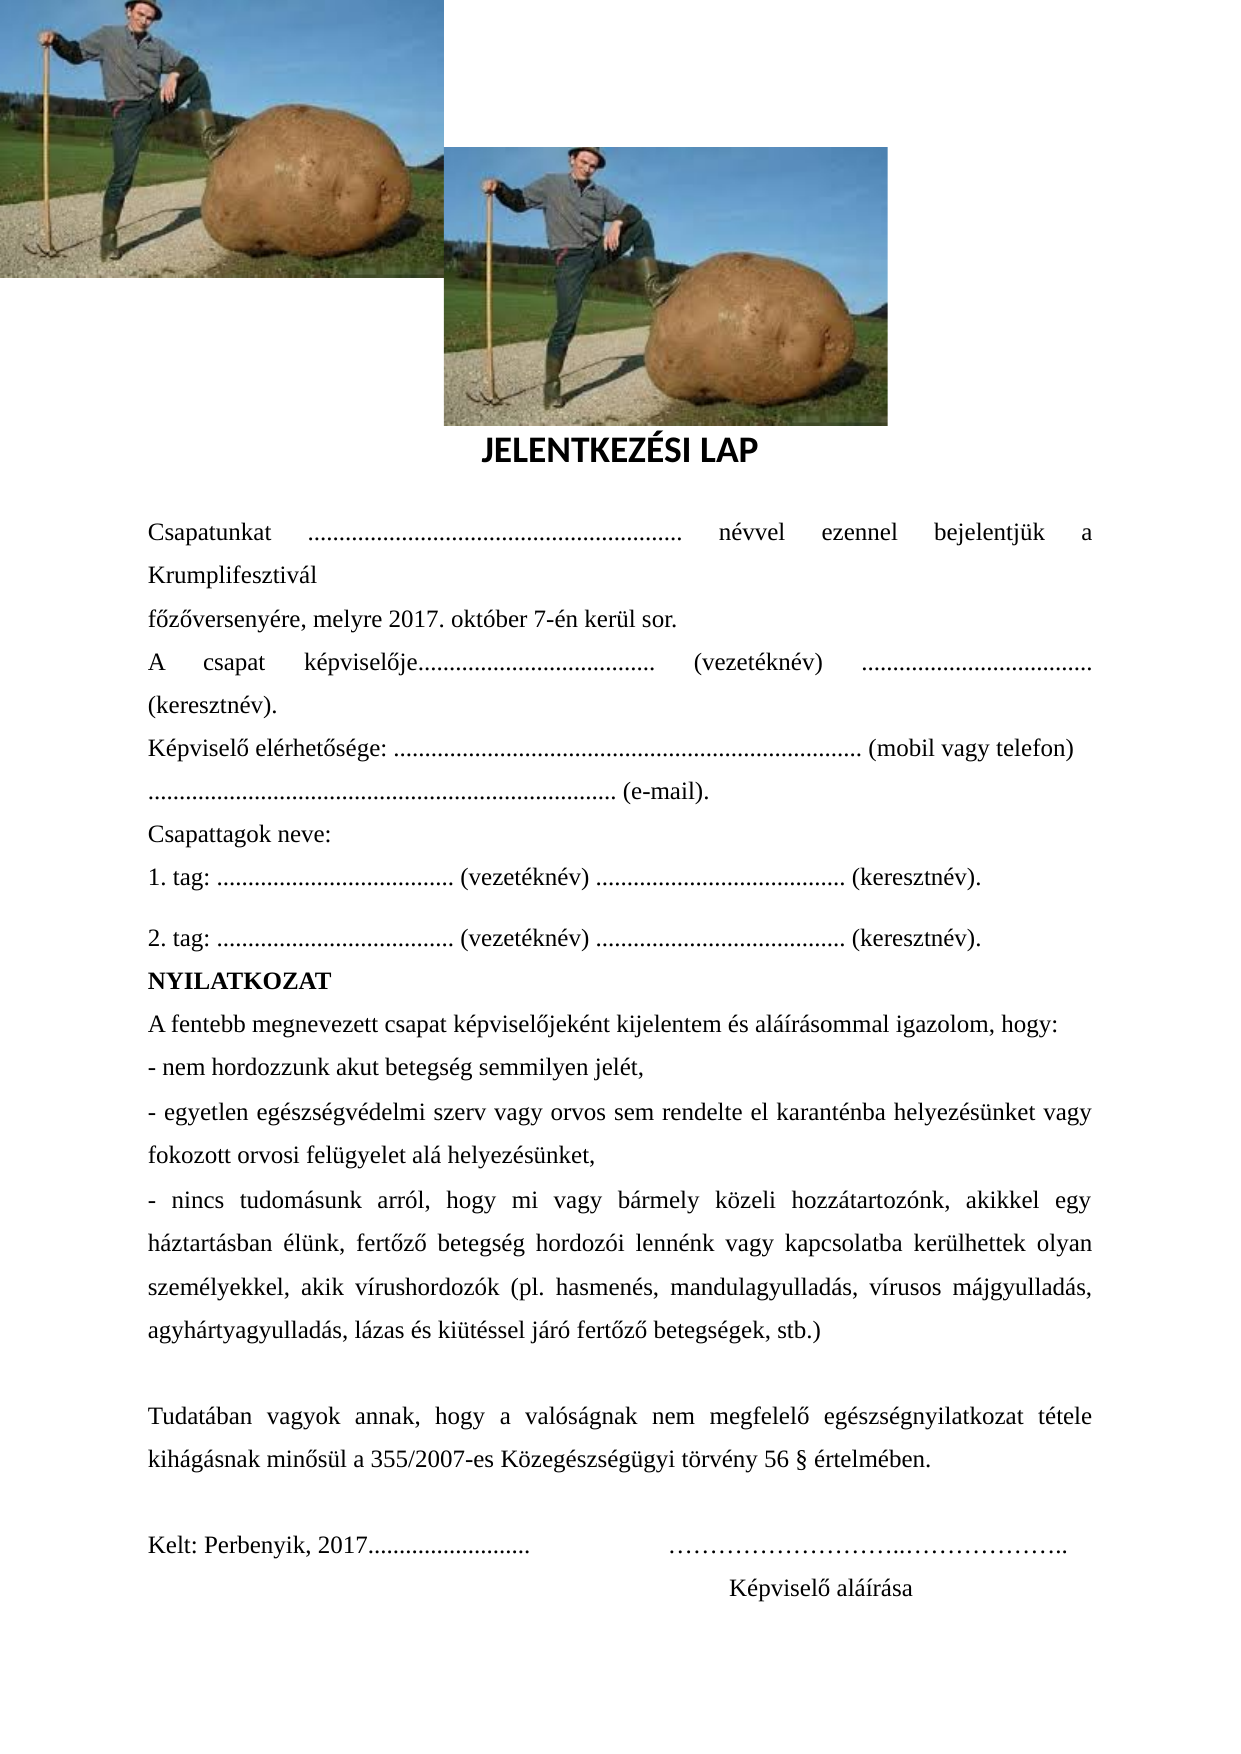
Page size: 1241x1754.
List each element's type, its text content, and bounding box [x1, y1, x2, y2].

text - egyetlen egészségvédelmi szerv vagy orvos sem rendelte el karanténba helyezésünket vagy fokozott orvosi felügyelet alá helyezésünket, [148, 1097, 1093, 1169]
text Képviselő elérhetősége: ........................................................................... (mobil vagy telefon) [148, 733, 1093, 762]
picture [0, 0, 888, 426]
text A csapat képviselője...................................... (vezetéknév) ..................................... (keresztnév). [148, 647, 1093, 719]
text Képviselő aláírása [148, 1573, 1093, 1602]
text Csapattagok neve: [148, 819, 1093, 848]
text főzőversenyére, melyre 2017. október 7-én kerül sor. [148, 604, 1093, 632]
text JELENTKEZÉSI LAP [148, 426, 1093, 472]
text - nincs tudomásunk arról, hogy mi vagy bármely közeli hozzátartozónk, akikkel egy háztartásban élünk, fertőző betegség hordozói lennénk vagy kapcsolatba kerülhettek olyan személyekkel, akik vírushordozók (pl. hasmenés, mandulagyulladás, vírusos májgyulladás, agyhártyagyulladás, lázas és kiütéssel járó fertőző betegségek, stb.) [148, 1185, 1093, 1343]
text NYILATKOZAT [148, 966, 1093, 995]
text Tudatában vagyok annak, hogy a valóságnak nem megfelelő egészségnyilatkozat tétele kihágásnak minősül a 355/2007-es Közegészségügyi törvény 56 § értelmében. [148, 1401, 1093, 1473]
text - nem hordozzunk akut betegség semmilyen jelét, [148, 1052, 1093, 1081]
text ........................................................................... (e-mail). [148, 776, 1093, 805]
text Csapatunkat ............................................................ névvel ezennel bejelentjük a Krumplifesztivál [148, 517, 1093, 589]
text A fentebb megnevezett csapat képviselőjeként kijelentem és aláírásommal igazolom, hogy: [148, 1009, 1093, 1038]
text 1. tag: ...................................... (vezetéknév) ........................................ (keresztnév). [148, 862, 1093, 891]
text 2. tag: ...................................... (vezetéknév) ........................................ (keresztnév). [148, 923, 1093, 952]
text Kelt: Perbenyik, 2017.......................... ………………………..……………….. [148, 1530, 1093, 1559]
